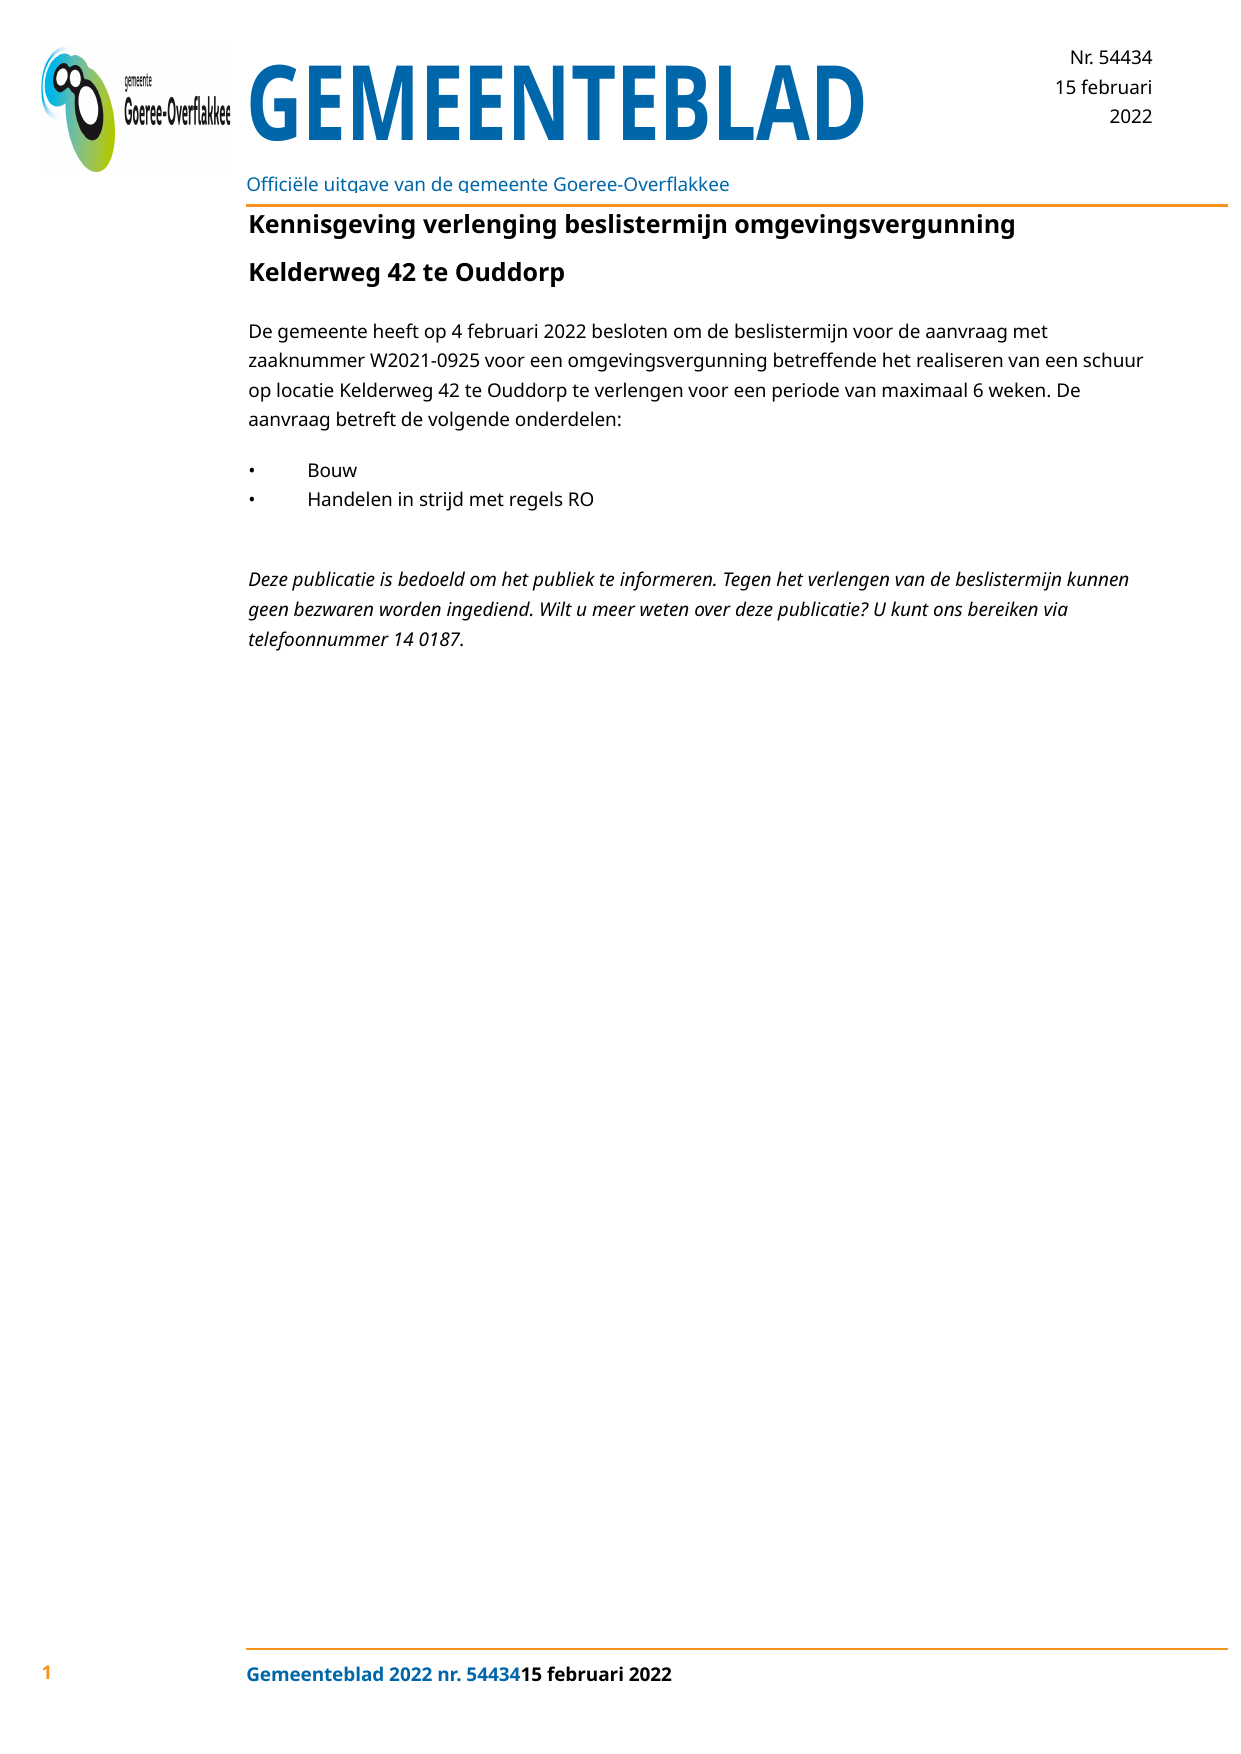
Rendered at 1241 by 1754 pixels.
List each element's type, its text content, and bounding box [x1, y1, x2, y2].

list Handelen in strijd met regels RO [248, 487, 1152, 512]
text De gemeente heeft op 4 februari 2022 besloten om de beslistermijn voor de aanvraag met zaaknummer W2021-0925 voor een omgevingsvergunning betreffende het realiseren van een schuur op locatie Kelderweg 42 te Ouddorp te verlengen voor een periode van maximaal 6 weken. De aanvraag betreft de volgende onderdelen: [248, 318, 1152, 432]
list Bouw [248, 457, 1152, 483]
picture [41, 47, 231, 172]
text Deze publicatie is bedoeld om het publiek te informeren. Tegen het verlengen van de beslistermijn kunnen geen bezwaren worden ingediend. Wilt u meer weten over deze publicatie? U kunt ons bereiken via telefoonnummer 14 0187. [248, 567, 1152, 652]
text Kennisgeving verlenging beslistermijn omgevingsvergunning Kelderweg 42 te Ouddorp [248, 207, 1152, 288]
